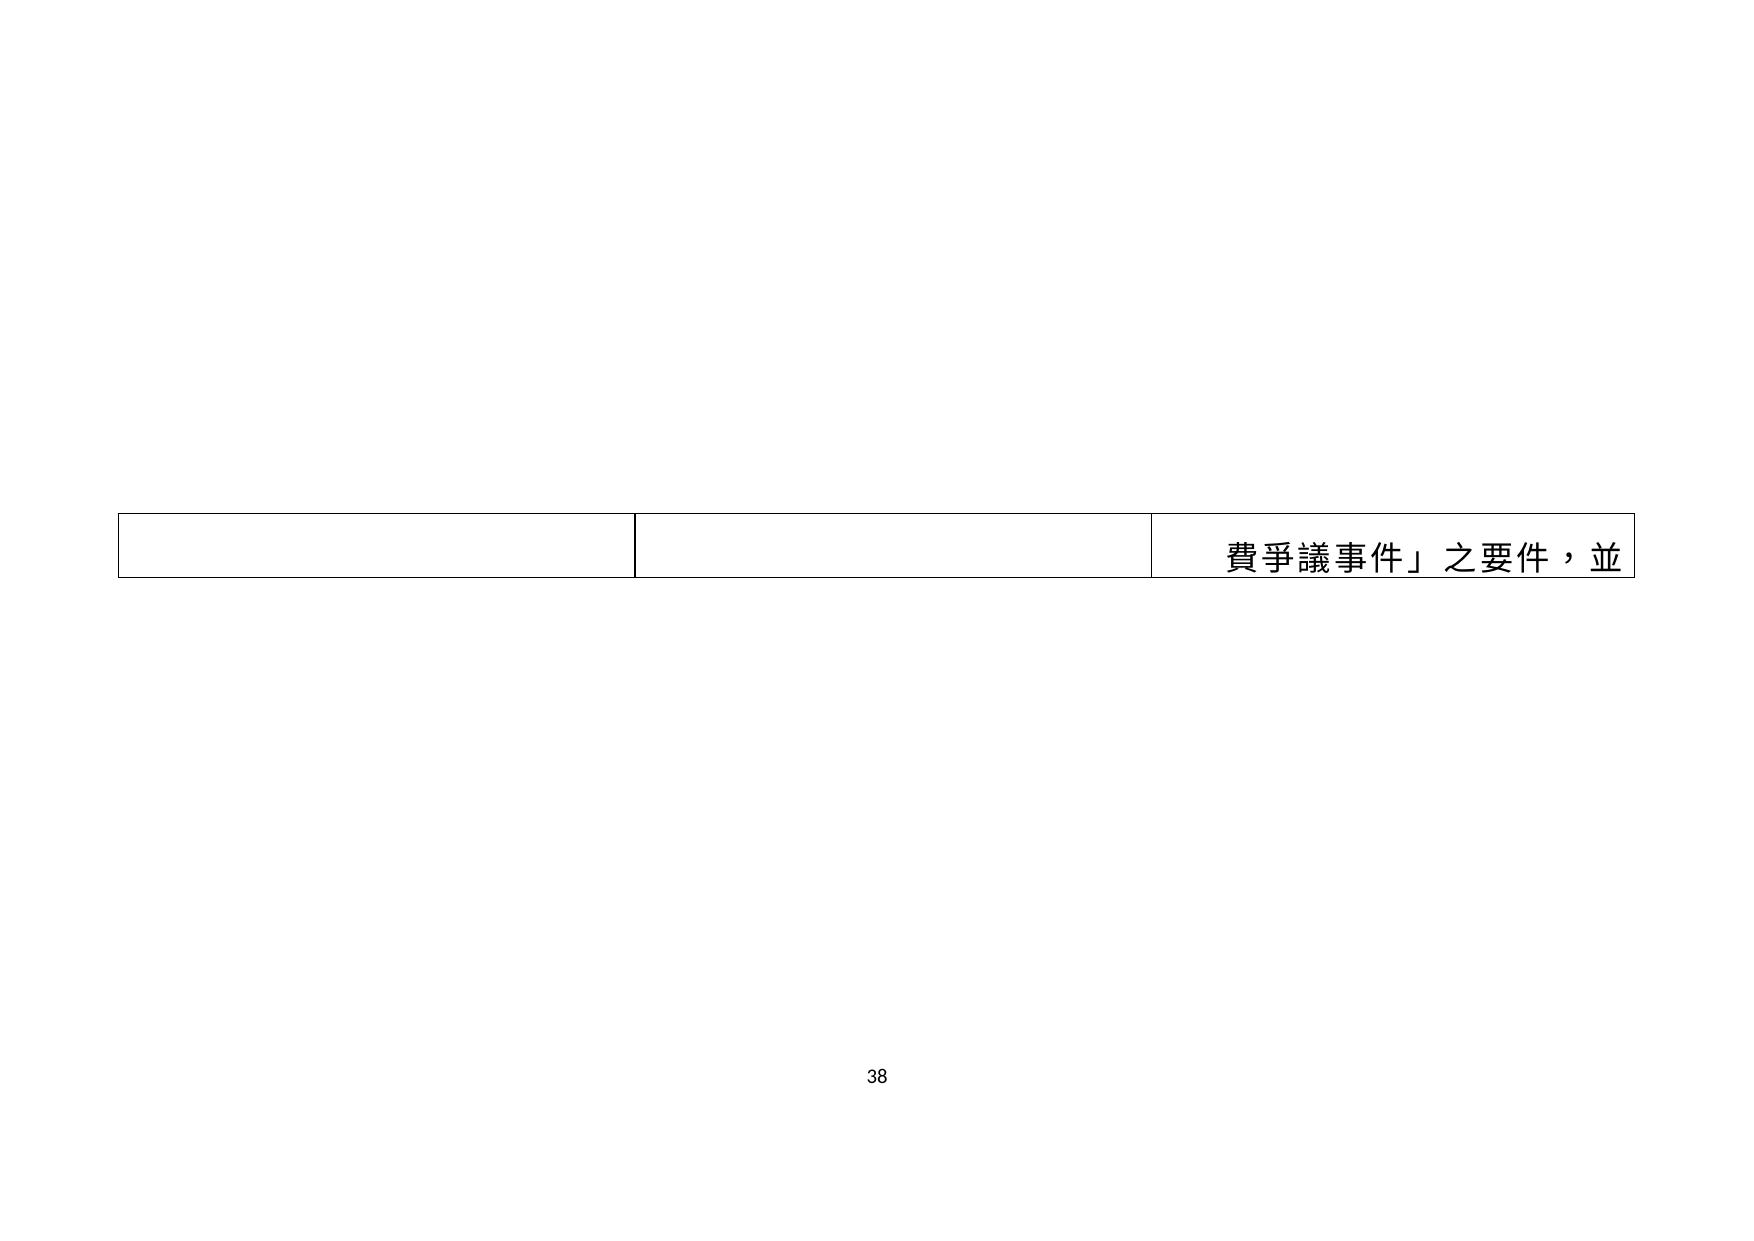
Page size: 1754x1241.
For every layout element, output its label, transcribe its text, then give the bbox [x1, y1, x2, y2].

table_cell 費爭議事件」之要件，並 [1152, 514, 1634, 577]
table_cell [636, 514, 1151, 577]
table_cell [119, 514, 634, 577]
